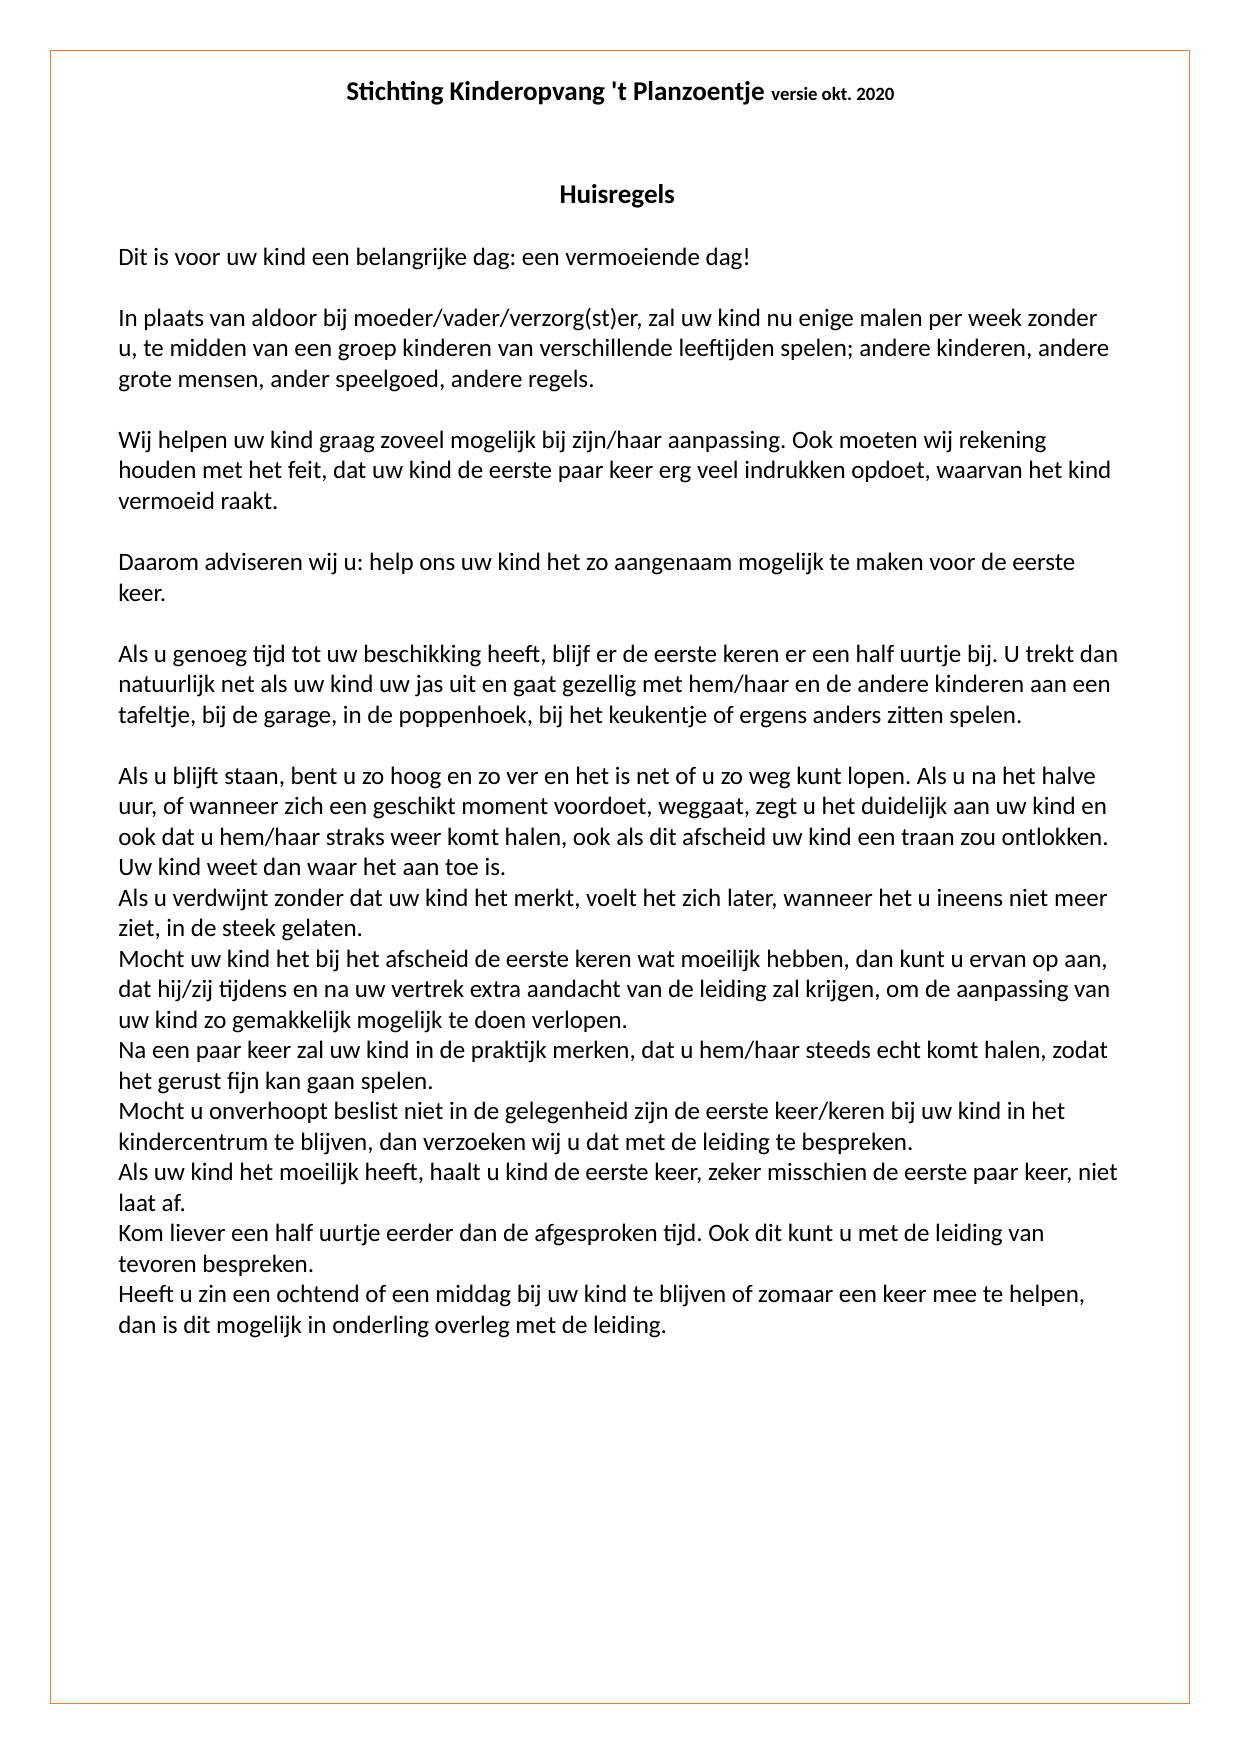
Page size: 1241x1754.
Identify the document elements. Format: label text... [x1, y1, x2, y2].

text In plaats van aldoor bij moeder/vader/verzorg(st)er, zal uw kind nu enige malen per week zonder u, te midden van een groep kinderen van verschillende leeftijden spelen; andere kinderen, andere grote mensen, ander speelgoed, andere regels. [118, 302, 1122, 393]
text Dit is voor uw kind een belangrijke dag: een vermoeiende dag! [118, 241, 1122, 271]
text Na een paar keer zal uw kind in de praktijk merken, dat u hem/haar steeds echt komt halen, zodat het gerust fijn kan gaan spelen. [118, 1034, 1122, 1096]
text Mocht u onverhoopt beslist niet in de gelegenheid zijn de eerste keer/keren bij uw kind in het kindercentrum te blijven, dan verzoeken wij u dat met de leiding te bespreken. [118, 1096, 1122, 1157]
text Daarom adviseren wij u: help ons uw kind het zo aangenaam mogelijk te maken voor de eerste keer. [118, 546, 1122, 607]
text Als u verdwijnt zonder dat uw kind het merkt, voelt het zich later, wanneer het u ineens niet meer ziet, in de steek gelaten. [118, 882, 1122, 943]
text Als u blijft staan, bent u zo hoog en zo ver en het is net of u zo weg kunt lopen. Als u na het halve uur, of wanneer zich een geschikt moment voordoet, weggaat, zegt u het duidelijk aan uw kind en ook dat u hem/haar straks weer komt halen, ook als dit afscheid uw kind een traan zou ontlokken. Uw kind weet dan waar het aan toe is. [118, 760, 1122, 882]
text Als u genoeg tijd tot uw beschikking heeft, blijf er de eerste keren er een half uurtje bij. U trekt dan natuurlijk net als uw kind uw jas uit en gaat gezellig met hem/haar en de andere kinderen aan een tafeltje, bij de garage, in de poppenhoek, bij het keukentje of ergens anders zitten spelen. [118, 638, 1122, 729]
text Kom liever een half uurtje eerder dan de afgesproken tijd. Ook dit kunt u met de leiding van tevoren bespreken. [118, 1218, 1122, 1279]
text Mocht uw kind het bij het afscheid de eerste keren wat moeilijk hebben, dan kunt u ervan op aan, dat hij/zij tijdens en na uw vertrek extra aandacht van de leiding zal krijgen, om de aanpassing van uw kind zo gemakkelijk mogelijk te doen verlopen. [118, 943, 1122, 1034]
text Als uw kind het moeilijk heeft, haalt u kind de eerste keer, zeker misschien de eerste paar keer, niet laat af. [118, 1157, 1122, 1218]
text Huisregels [118, 177, 1122, 210]
text Heeft u zin een ochtend of een middag bij uw kind te blijven of zomaar een keer mee te helpen, dan is dit mogelijk in onderling overleg met de leiding. [118, 1279, 1122, 1340]
text Wij helpen uw kind graag zoveel mogelijk bij zijn/haar aanpassing. Ook moeten wij rekening houden met het feit, dat uw kind de eerste paar keer erg veel indrukken opdoet, waarvan het kind vermoeid raakt. [118, 424, 1122, 516]
